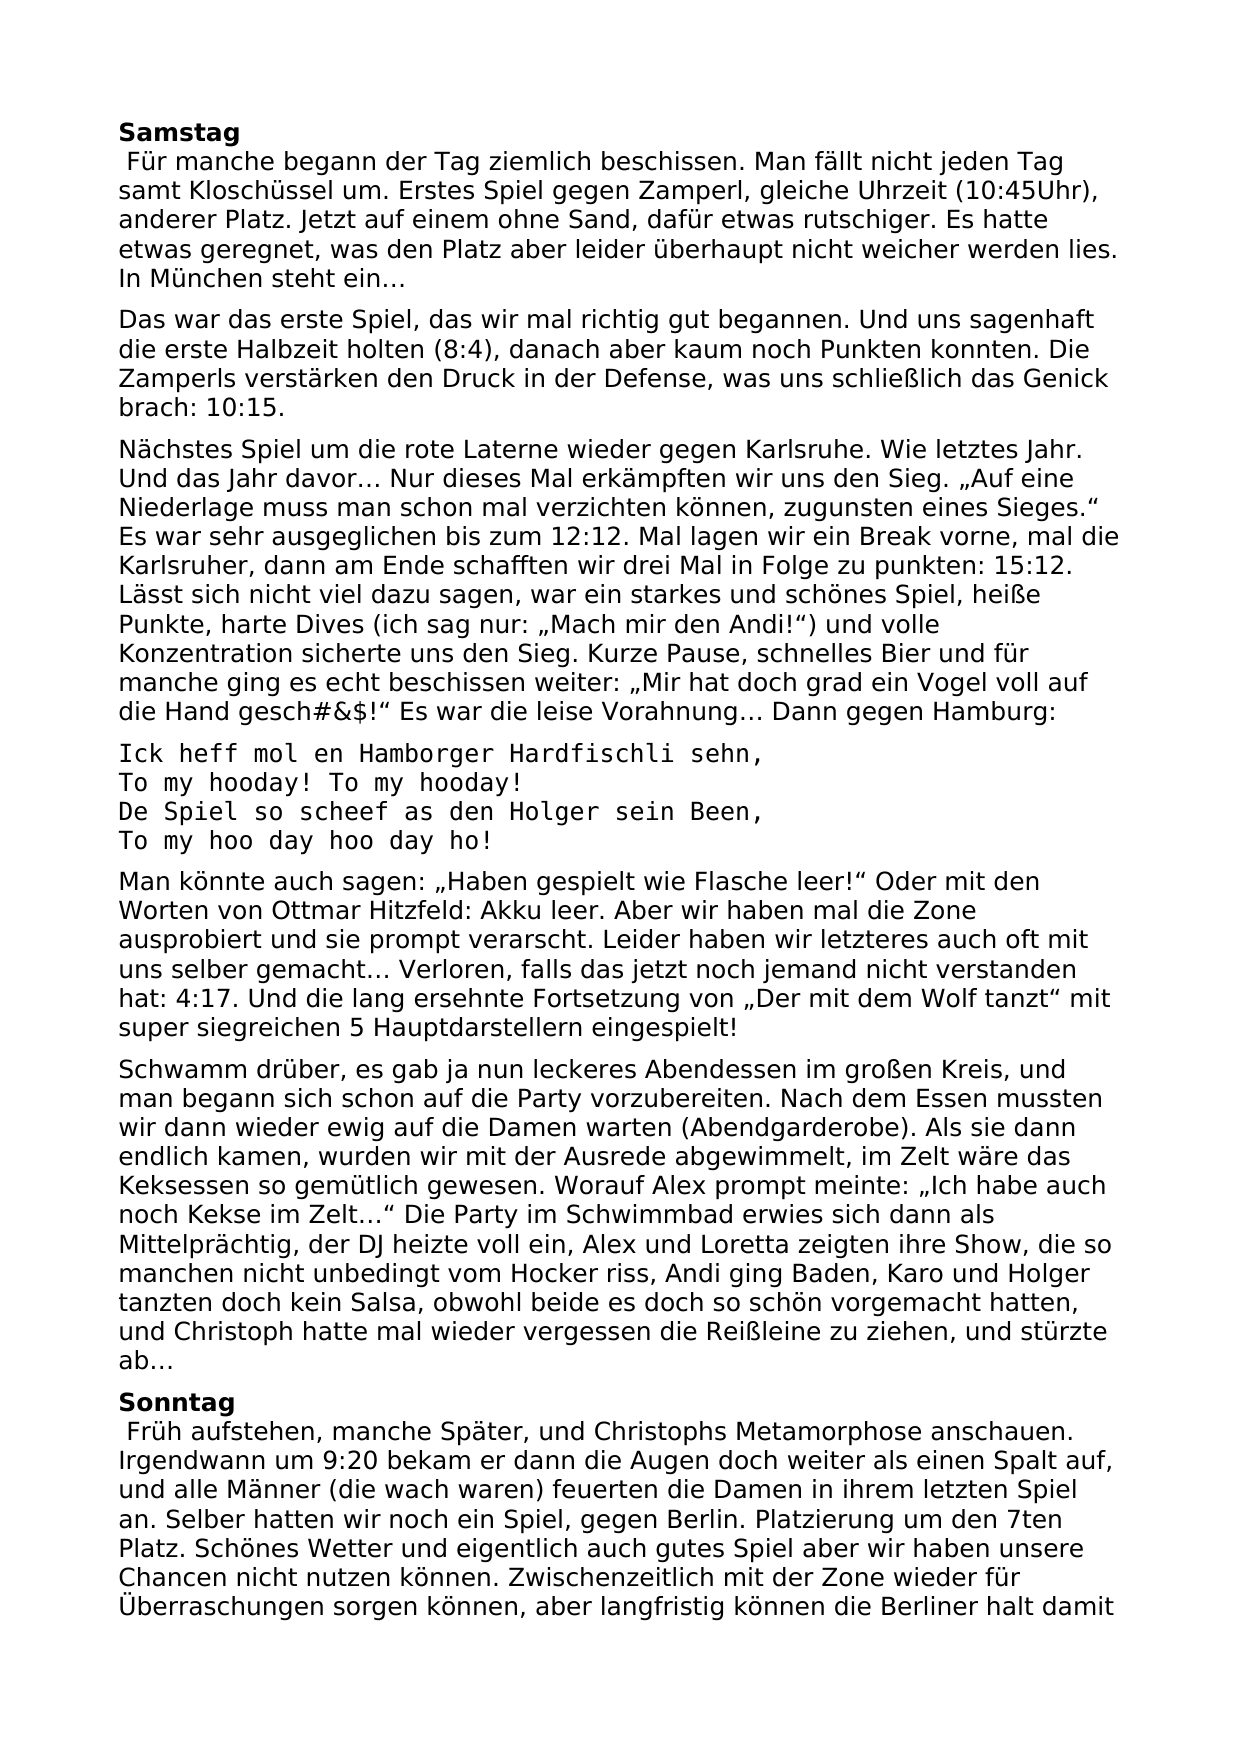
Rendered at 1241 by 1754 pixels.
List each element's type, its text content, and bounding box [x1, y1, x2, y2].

text Schwamm drüber, es gab ja nun leckeres Abendessen im großen Kreis, und man begann sich schon auf die Party vorzubereiten. Nach dem Essen mussten wir dann wieder ewig auf die Damen warten (Abendgarderobe). Als sie dann endlich kamen, wurden wir mit der Ausrede abgewimmelt, im Zelt wäre das Keksessen so gemütlich gewesen. Worauf Alex prompt meinte: „Ich habe auch noch Kekse im Zelt…“ Die Party im Schwimmbad erwies sich dann als Mittelprächtig, der DJ heizte voll ein, Alex und Loretta zeigten ihre Show, die so manchen nicht unbedingt vom Hocker riss, Andi ging Baden, Karo und Holger tanzten doch kein Salsa, obwohl beide es doch so schön vorgemacht hatten, und Christoph hatte mal wieder vergessen die Reißleine zu ziehen, und stürzte ab… [118, 1055, 1122, 1376]
text Man könnte auch sagen: „Haben gespielt wie Flasche leer!“ Oder mit den Worten von Ottmar Hitzfeld: Akku leer. Aber wir haben mal die Zone ausprobiert und sie prompt verarscht. Leider haben wir letzteres auch oft mit uns selber gemacht… Verloren, falls das jetzt noch jemand nicht verstanden hat: 4:17. Und die lang ersehnte Fortsetzung von „Der mit dem Wolf tanzt“ mit super siegreichen 5 Hauptdarstellern eingespielt! [118, 867, 1122, 1042]
text Samstag Für manche begann der Tag ziemlich beschissen. Man fällt nicht jeden Tag samt Kloschüssel um. Erstes Spiel gegen Zamperl, gleiche Uhrzeit (10:45Uhr), anderer Platz. Jetzt auf einem ohne Sand, dafür etwas rutschiger. Es hatte etwas geregnet, was den Platz aber leider überhaupt nicht weicher werden lies. In München steht ein… [118, 118, 1122, 293]
text Das war das erste Spiel, das wir mal richtig gut begannen. Und uns sagenhaft die erste Halbzeit holten (8:4), danach aber kaum noch Punkten konnten. Die Zamperls verstärken den Druck in der Defense, was uns schließlich das Genick brach: 10:15. [118, 306, 1122, 422]
text Nächstes Spiel um die rote Laterne wieder gegen Karlsruhe. Wie letztes Jahr. Und das Jahr davor… Nur dieses Mal erkämpften wir uns den Sieg. „Auf eine Niederlage muss man schon mal verzichten können, zugunsten eines Sieges.“ Es war sehr ausgeglichen bis zum 12:12. Mal lagen wir ein Break vorne, mal die Karlsruher, dann am Ende schafften wir drei Mal in Folge zu punkten: 15:12. Lässt sich nicht viel dazu sagen, war ein starkes und schönes Spiel, heiße Punkte, harte Dives (ich sag nur: „Mach mir den Andi!“) und volle Konzentration sicherte uns den Sieg. Kurze Pause, schnelles Bier und für manche ging es echt beschissen weiter: „Mir hat doch grad ein Vogel voll auf die Hand gesch#&$!“ Es war die leise Vorahnung… Dann gegen Hamburg: [118, 435, 1122, 726]
text Ick heff mol en Hamborger Hardfischli sehn, To my hooday! To my hooday! De Spiel so scheef as den Holger sein Been, To my hoo day hoo day ho! [118, 739, 1122, 856]
text Sonntag Früh aufstehen, manche Später, und Christophs Metamorphose anschauen. Irgendwann um 9:20 bekam er dann die Augen doch weiter als einen Spalt auf, und alle Männer (die wach waren) feuerten die Damen in ihrem letzten Spiel an. Selber hatten wir noch ein Spiel, gegen Berlin. Platzierung um den 7ten Platz. Schönes Wetter und eigentlich auch gutes Spiel aber wir haben unsere Chancen nicht nutzen können. Zwischenzeitlich mit der Zone wieder für Überraschungen sorgen können, aber langfristig können die Berliner halt damit [118, 1388, 1122, 1622]
